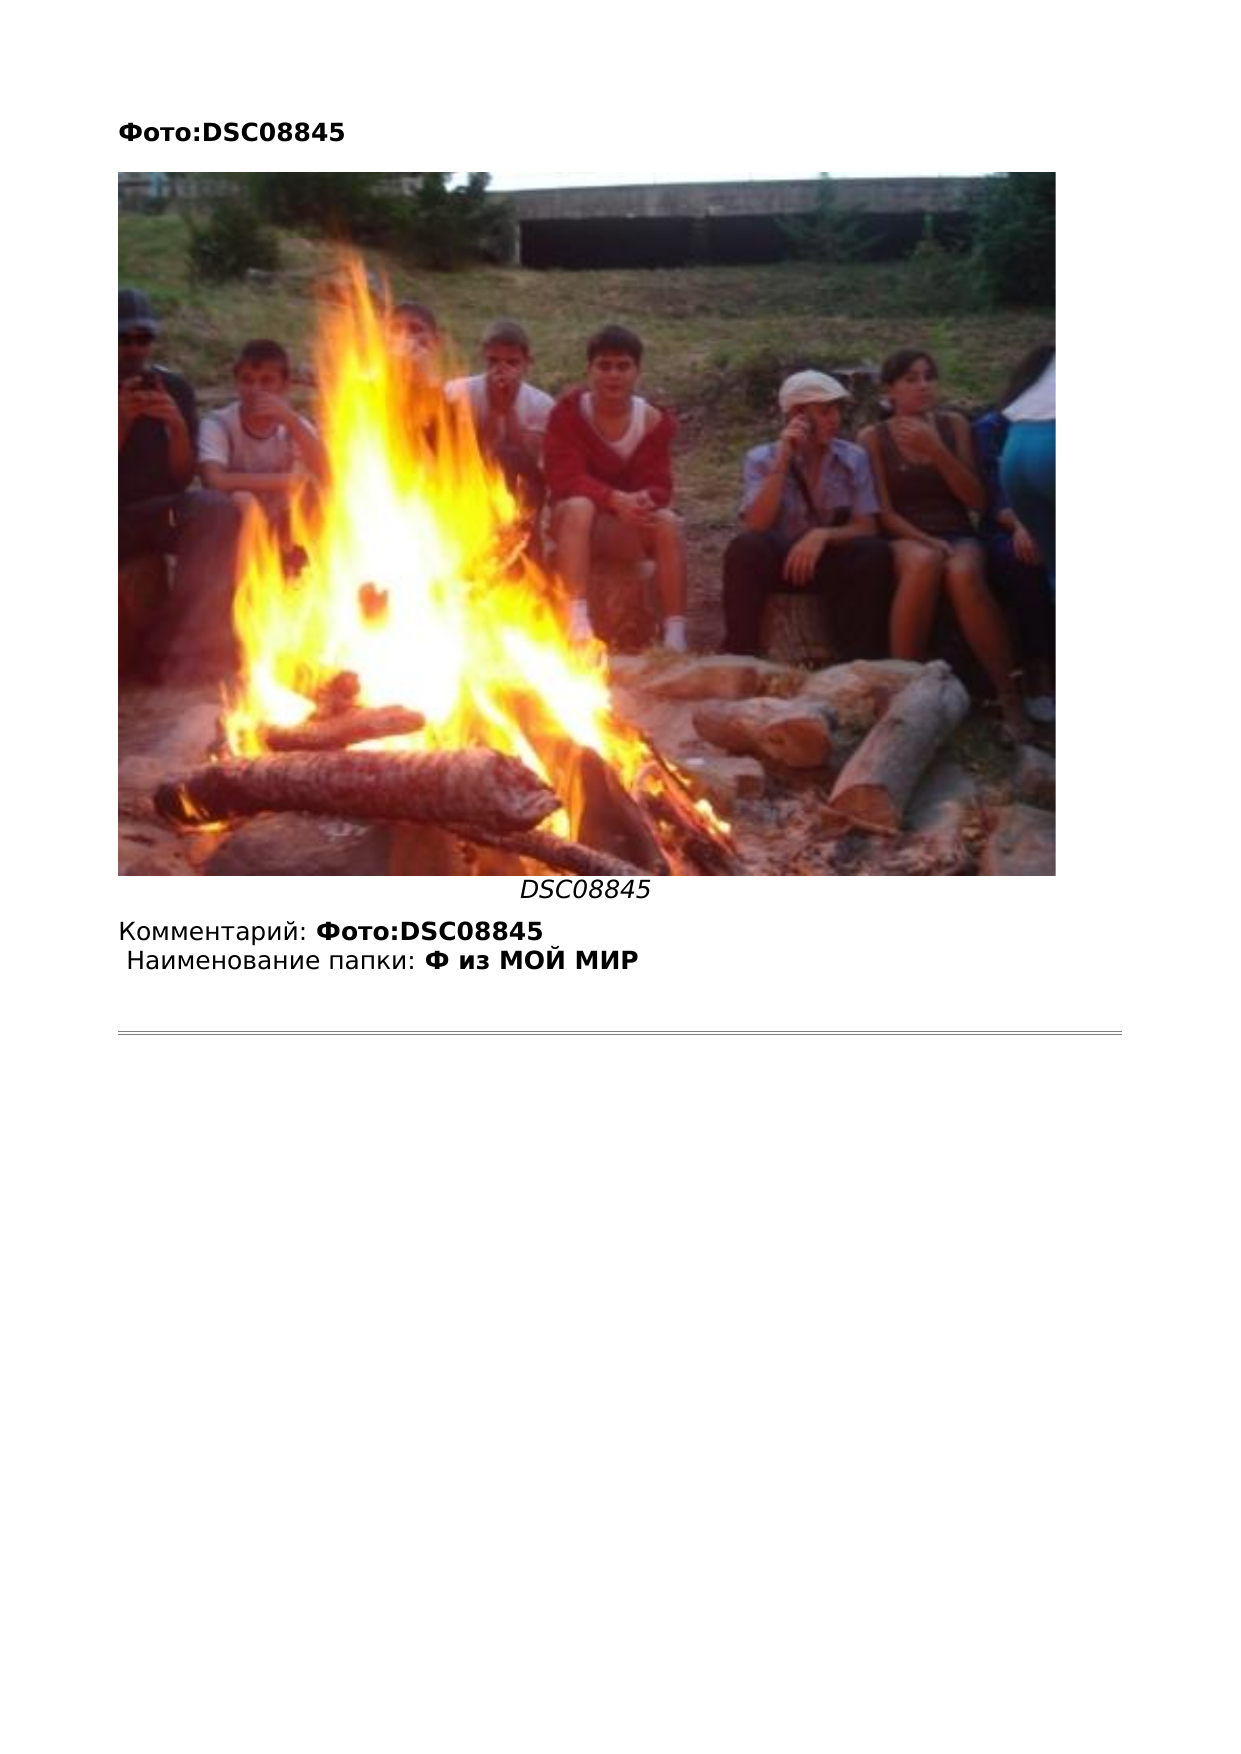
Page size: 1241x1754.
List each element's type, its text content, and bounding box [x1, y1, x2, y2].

text DSC08845 [118, 876, 1056, 904]
picture [118, 172, 1056, 876]
subtitle Фото:DSC08845 [118, 118, 1122, 147]
text Комментарий: Фото:DSC08845 Наименование папки: Ф из МОЙ МИР [118, 917, 1122, 1004]
